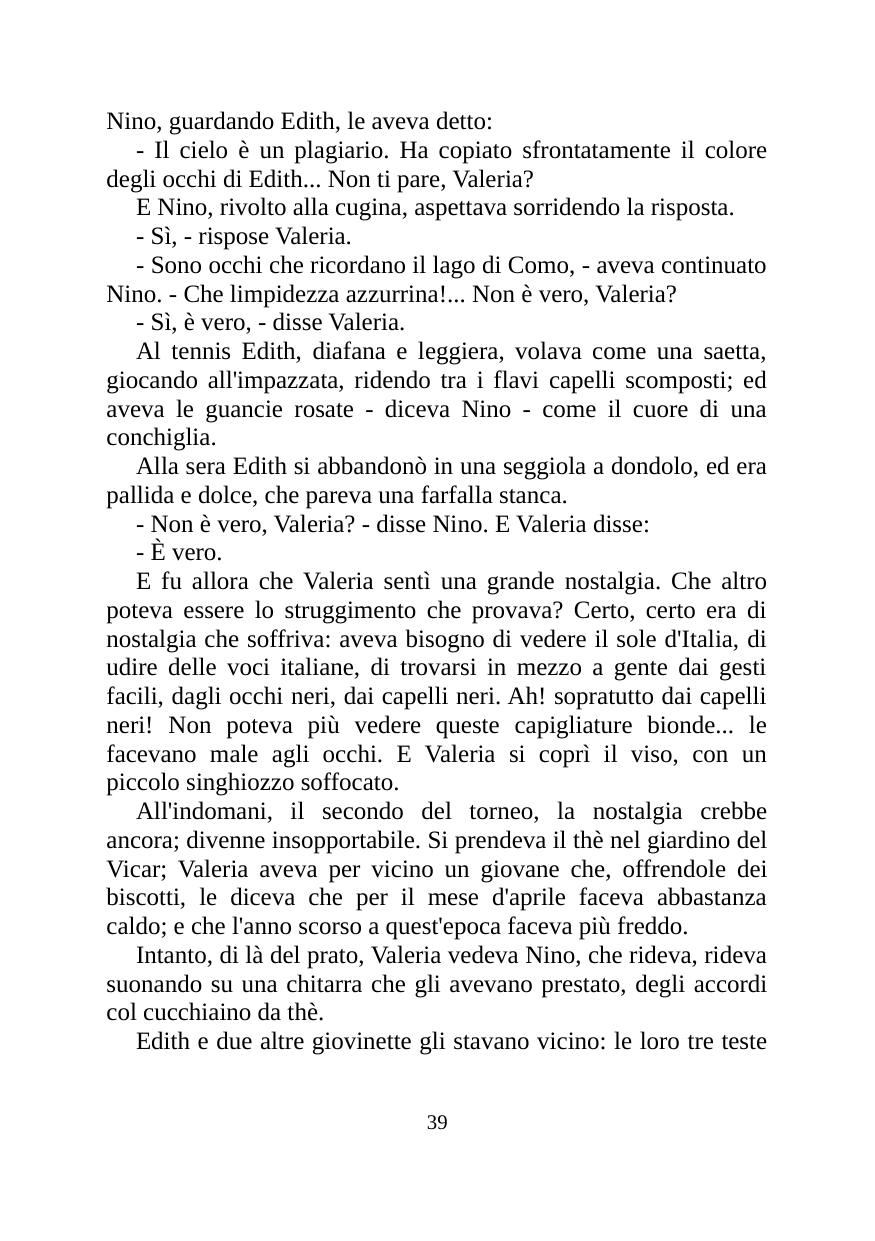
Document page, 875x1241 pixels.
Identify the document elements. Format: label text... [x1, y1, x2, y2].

text E fu allora che Valeria sentì una grande nostalgia. Che altro poteva essere lo struggimento che provava? Certo, certo era di nostalgia che soffriva: aveva bisogno di vedere il sole d'Italia, di udire delle voci italiane, di trovarsi in mezzo a gente dai gesti facili, dagli occhi neri, dai capelli neri. Ah! sopratutto dai capelli neri! Non poteva più vedere queste capigliature bionde... le facevano male agli occhi. E Valeria si coprì il viso, con un piccolo singhiozzo soffocato. [106, 566, 768, 796]
text - Sono occhi che ricordano il lago di Como, - aveva continuato Nino. - Che limpidezza azzurrina!... Non è vero, Valeria? [106, 250, 768, 307]
text Alla sera Edith si abbandonò in una seggiola a dondolo, ed era pallida e dolce, che pareva una farfalla stanca. [106, 451, 768, 509]
text Intanto, di là del prato, Valeria vedeva Nino, che rideva, rideva suonando su una chitarra che gli avevano prestato, degli accordi col cucchiaino da thè. [106, 940, 768, 1026]
text - Non è vero, Valeria? - disse Nino. E Valeria disse: [106, 509, 768, 537]
text - Il cielo è un plagiario. Ha copiato sfrontatamente il colore degli occhi di Edith... Non ti pare, Valeria? [106, 135, 768, 192]
text - Sì, - rispose Valeria. [106, 221, 768, 250]
text All'indomani, il secondo del torneo, la nostalgia crebbe ancora; divenne insopportabile. Si prendeva il thè nel giardino del Vicar; Valeria aveva per vicino un giovane che, offrendole dei biscotti, le diceva che per il mese d'aprile faceva abbastanza caldo; e che l'anno scorso a quest'epoca faceva più freddo. [106, 796, 768, 940]
text - È vero. [106, 537, 768, 566]
text Edith e due altre giovinette gli stavano vicino: le loro tre teste [106, 1026, 768, 1055]
text - Sì, è vero, - disse Valeria. [106, 307, 768, 336]
text E Nino, rivolto alla cugina, aspettava sorridendo la risposta. [106, 192, 768, 221]
text Nino, guardando Edith, le aveva detto: [106, 106, 768, 135]
text Al tennis Edith, diafana e leggiera, volava come una saetta, giocando all'impazzata, ridendo tra i flavi capelli scomposti; ed aveva le guancie rosate - diceva Nino - come il cuore di una conchiglia. [106, 336, 768, 451]
